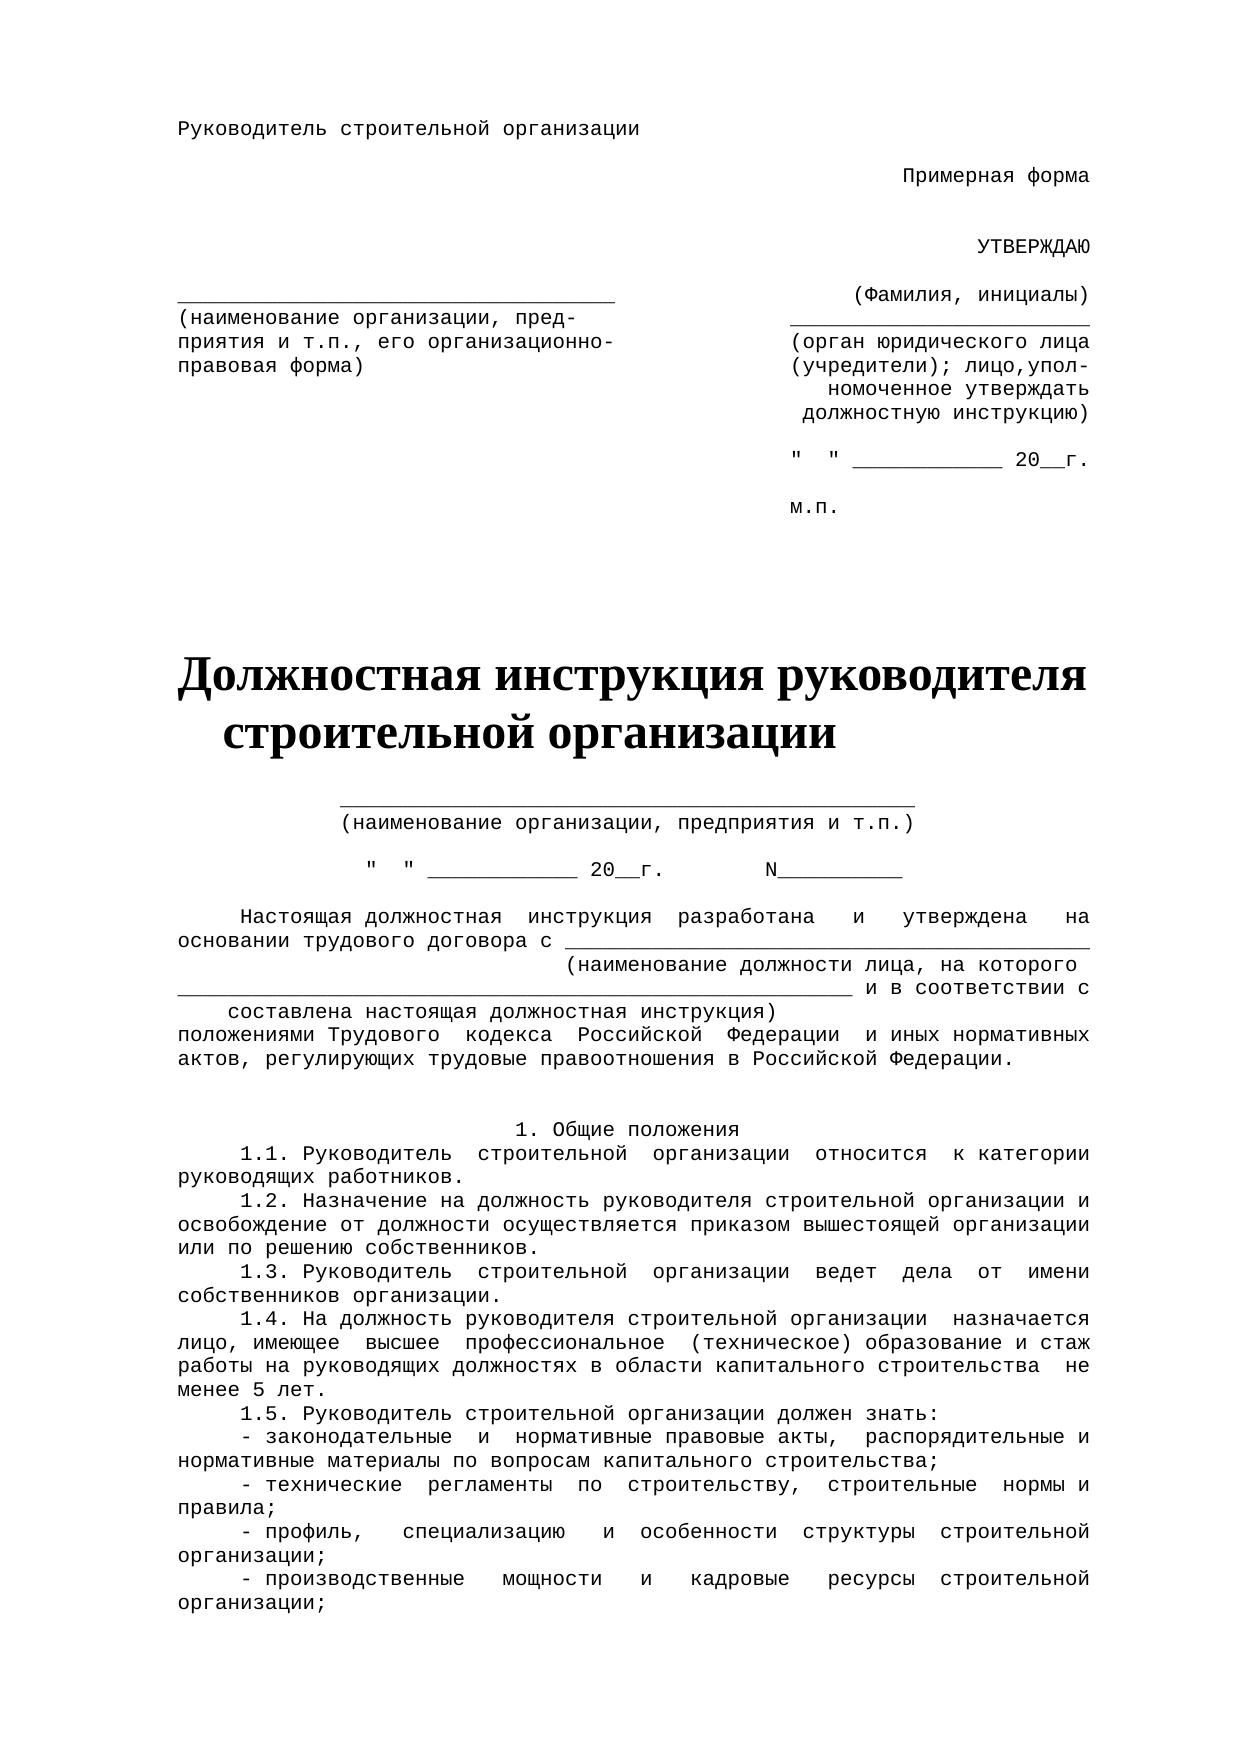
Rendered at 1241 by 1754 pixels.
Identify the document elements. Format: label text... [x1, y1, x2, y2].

text (наименование должности лица, на которого [177, 953, 1152, 977]
text составлена настоящая должностная инструкция) [177, 1001, 1152, 1024]
text нормативные материалы по вопросам капитального строительства; [177, 1450, 1152, 1474]
text должностную инструкцию) [177, 402, 1152, 426]
text приятия и т.п., его организационно- (орган юридического лица [177, 331, 1152, 354]
text 1.5. Руководитель строительной организации должен знать: [177, 1403, 1152, 1426]
text ______________________________________________ [177, 788, 1152, 812]
subtitle Должностная инструкция руководителя строительной организации [177, 644, 1152, 759]
text руководящих работников. [177, 1166, 1152, 1190]
text (наименование организации, пред- ________________________ [177, 307, 1152, 331]
text актов, регулирующих трудовые правоотношения в Российской Федерации. [177, 1048, 1152, 1072]
text собственников организации. [177, 1284, 1152, 1308]
text - технические регламенты по строительству, строительные нормы и [177, 1474, 1152, 1497]
text ______________________________________________________ и в соответствии с [177, 977, 1152, 1001]
text 1.2. Назначение на должность руководителя строительной организации и [177, 1190, 1152, 1214]
text 1. Общие положения [177, 1119, 1152, 1143]
text ___________________________________ (Фамилия, инициалы) [177, 284, 1152, 307]
text м.п. [177, 496, 1152, 520]
text 1.1. Руководитель строительной организации относится к категории [177, 1143, 1152, 1166]
text лицо, имеющее высшее профессиональное (техническое) образование и стаж [177, 1332, 1152, 1356]
text основании трудового договора с __________________________________________ [177, 930, 1152, 953]
text (наименование организации, предприятия и т.п.) [177, 812, 1152, 835]
text - законодательные и нормативные правовые акты, распорядительные и [177, 1426, 1152, 1450]
text - профиль, специализацию и особенности структуры строительной [177, 1521, 1152, 1545]
text менее 5 лет. [177, 1379, 1152, 1403]
text или по решению собственников. [177, 1237, 1152, 1261]
text организации; [177, 1545, 1152, 1568]
text Примерная форма [177, 165, 1152, 189]
text Настоящая должностная инструкция разработана и утверждена на [177, 906, 1152, 930]
text " " ____________ 20__г. N__________ [177, 859, 1152, 883]
text " " ____________ 20__г. [177, 449, 1152, 473]
text организации; [177, 1592, 1152, 1616]
text номоченное утверждать [177, 378, 1152, 402]
text Руководитель строительной организации [177, 118, 1152, 142]
text - производственные мощности и кадровые ресурсы строительной [177, 1568, 1152, 1592]
text положениями Трудового кодекса Российской Федерации и иных нормативных [177, 1024, 1152, 1048]
text правила; [177, 1497, 1152, 1521]
text УТВЕРЖДАЮ [177, 236, 1152, 260]
text правовая форма) (учредители); лицо,упол- [177, 354, 1152, 378]
text 1.3. Руководитель строительной организации ведет дела от имени [177, 1261, 1152, 1284]
text 1.4. На должность руководителя строительной организации назначается [177, 1308, 1152, 1332]
text освобождение от должности осуществляется приказом вышестоящей организации [177, 1214, 1152, 1237]
text работы на руководящих должностях в области капитального строительства не [177, 1356, 1152, 1379]
